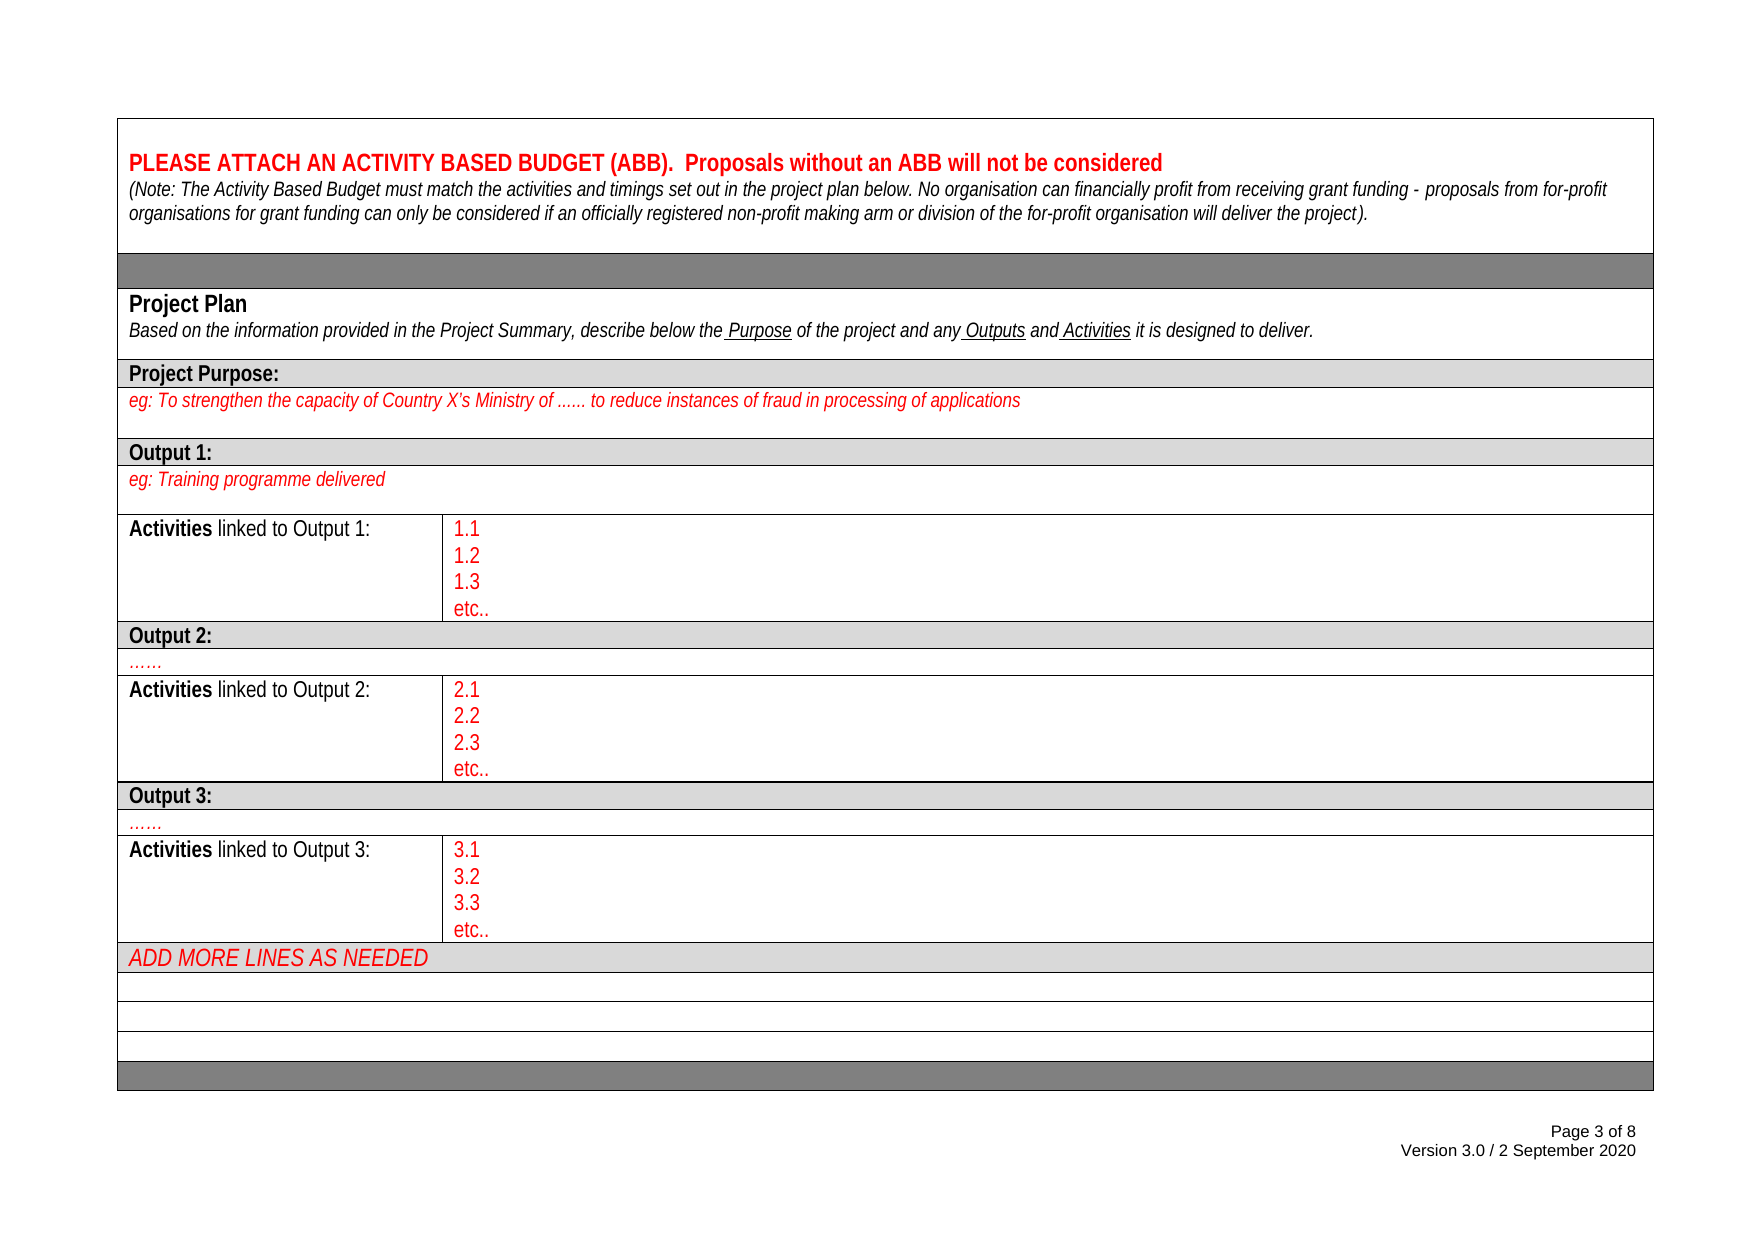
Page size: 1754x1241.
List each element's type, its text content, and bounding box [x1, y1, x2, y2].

table_cell eg: To strengthen the capacity of Country X’s Ministry of ...... to reduce instances of fraud in processing of applications [118, 388, 1653, 438]
table_cell Project Purpose: [118, 360, 1653, 387]
table_cell ADD MORE LINES AS NEEDED [118, 943, 1653, 972]
table_cell PLEASE ATTACH AN ACTIVITY BASED BUDGET (ABB). Proposals without an ABB will not be considered (Note: The Activity Based Budget must match the activities and timings set out in the project plan below. No organisation can financially profit from receiving grant funding - proposals from for-profit organisations for grant funding can only be considered if an officially registered non-profit making arm or division of the for-profit organisation will deliver the project). [118, 119, 1653, 253]
table_cell Output 1: [118, 439, 1653, 465]
table_cell [118, 1062, 1653, 1090]
table_cell eg: Training programme delivered [118, 466, 1653, 514]
table_cell Activities linked to Output 3: [118, 836, 442, 942]
table_cell Activities linked to Output 1: [118, 515, 442, 621]
table_cell [118, 1032, 1653, 1061]
table_cell 2.1 2.2 2.3 etc.. [443, 676, 1653, 781]
table_cell [118, 1002, 1653, 1031]
table_cell Project Plan Based on the information provided in the Project Summary, describe below the Purpose of the project and any Outputs and Activities it is designed to deliver. [118, 289, 1653, 359]
table_cell Output 3: [118, 783, 1653, 809]
table_cell 1.1 1.2 1.3 etc.. [443, 515, 1653, 621]
table_cell Activities linked to Output 2: [118, 676, 442, 781]
table_cell Output 2: [118, 622, 1653, 648]
table_cell …… [118, 649, 1653, 675]
table_cell [118, 254, 513, 288]
table_cell [513, 254, 1653, 288]
table_cell 3.1 3.2 3.3 etc.. [443, 836, 1653, 942]
table_cell [118, 973, 1653, 1001]
table_cell …… [118, 810, 1653, 835]
